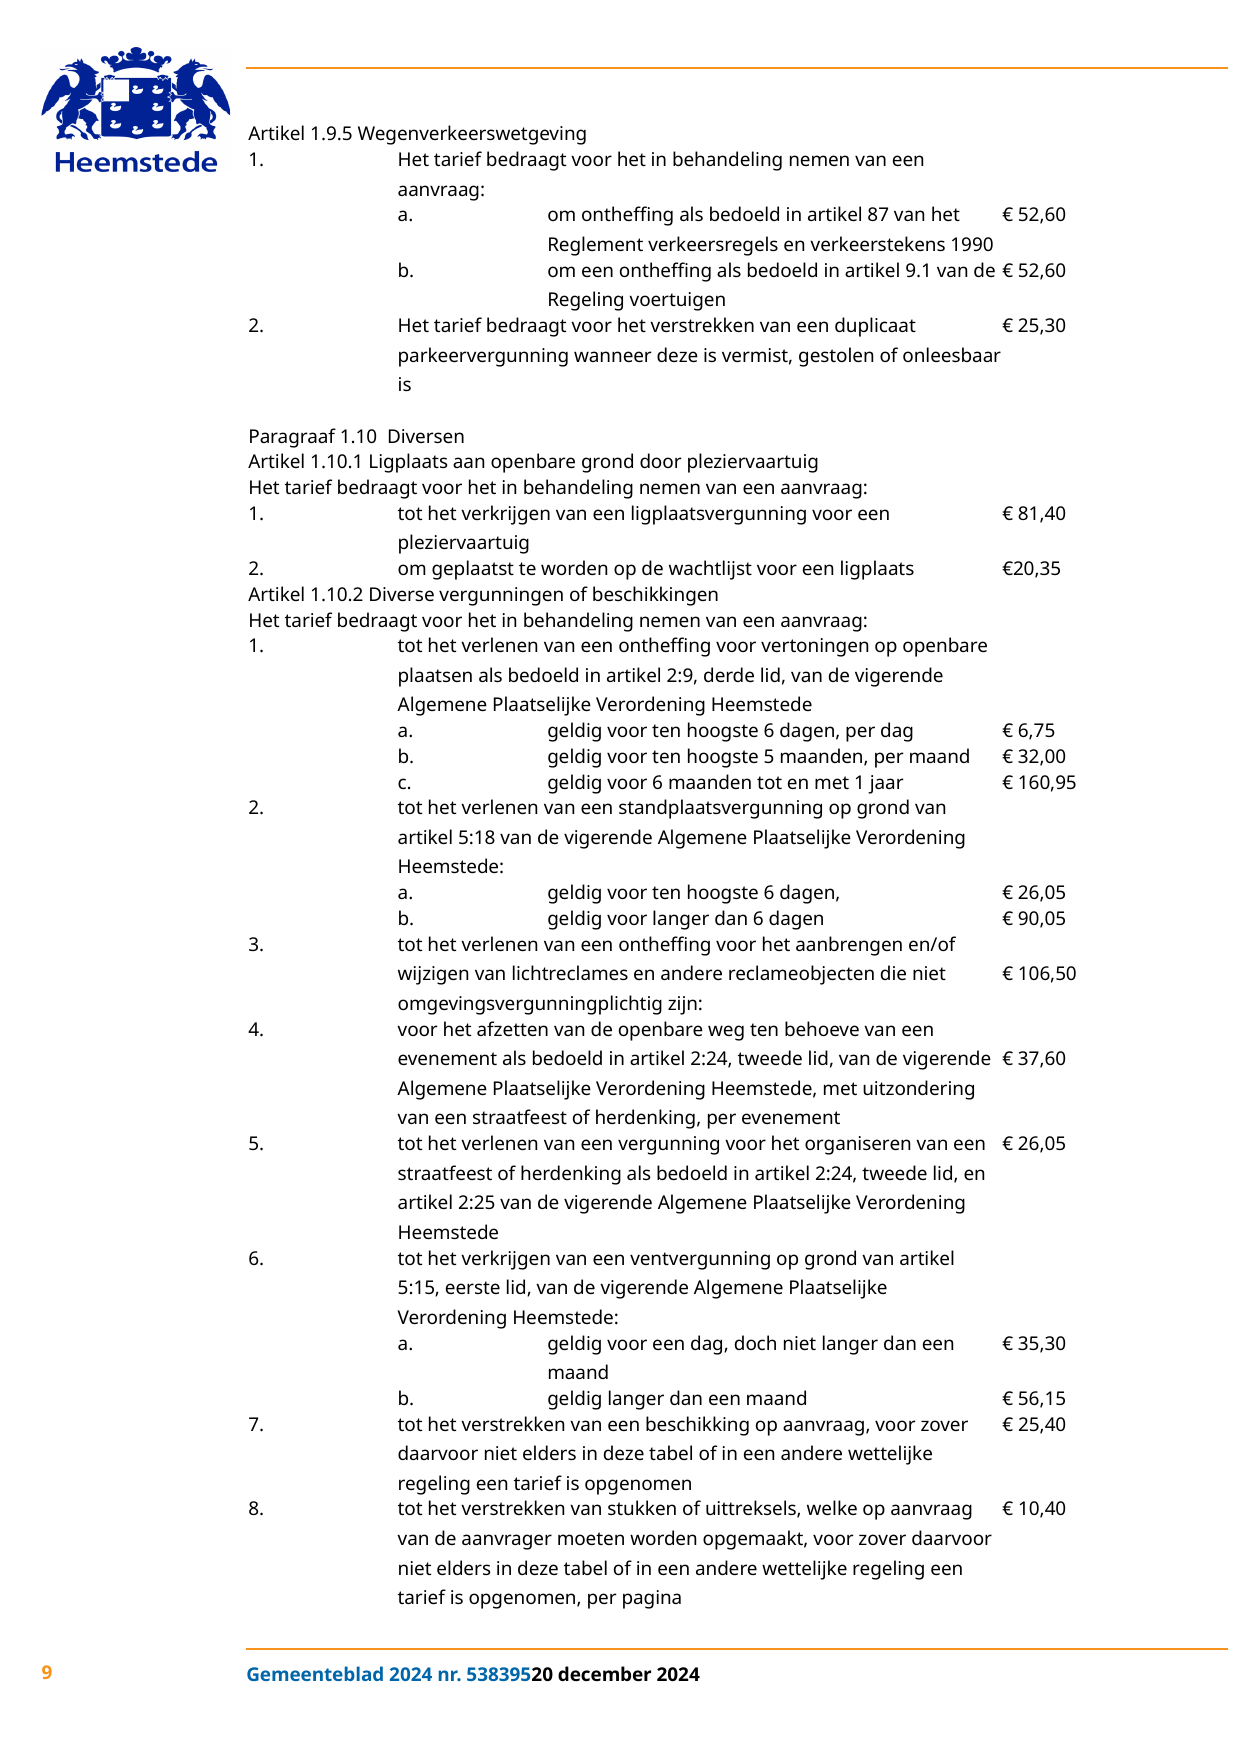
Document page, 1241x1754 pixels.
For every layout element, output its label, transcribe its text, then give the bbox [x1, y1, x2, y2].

table_cell tot het verlenen van een ontheffing voor vertoningen op openbare plaatsen als bedoeld in artikel 2:9, derde lid, van de vigerende Algemene Plaatselijke Verordening Heemstede [398, 633, 1002, 717]
table_cell c. [398, 769, 547, 794]
table_cell geldig voor langer dan 6 dagen [547, 905, 1002, 931]
table_cell [1002, 607, 1152, 632]
table_cell a. [398, 880, 547, 905]
table_cell 5. [248, 1130, 397, 1245]
table_cell [248, 880, 397, 905]
table_cell € 81,40 [1002, 500, 1152, 555]
table_cell Paragraaf 1.10 Diversen [248, 423, 1002, 448]
table_cell a. [398, 202, 547, 257]
table_cell [248, 905, 397, 931]
table_cell voor het afzetten van de openbare weg ten behoeve van een evenement als bedoeld in artikel 2:24, tweede lid, van de vigerende Algemene Plaatselijke Verordening Heemstede, met uitzondering van een straatfeest of herdenking, per evenement [398, 1016, 1002, 1130]
table_cell [248, 769, 397, 794]
table_cell tot het verlenen van een ontheffing voor het aanbrengen en/of wijzigen van lichtreclames en andere reclameobjecten die niet omgevingsvergunningplichtig zijn: [398, 931, 1002, 1016]
table_cell 4. [248, 1016, 397, 1130]
table_cell [1002, 795, 1152, 879]
table_cell geldig langer dan een maand [547, 1385, 1002, 1411]
table_cell [248, 1330, 397, 1385]
table_cell tot het verlenen van een standplaatsvergunning op grond van artikel 5:18 van de vigerende Algemene Plaatselijke Verordening Heemstede: [398, 795, 1002, 879]
table_cell € 52,60 [1002, 202, 1152, 257]
table_cell tot het verkrijgen van een ventvergunning op grond van artikel 5:15, eerste lid, van de vigerende Algemene Plaatselijke Verordening Heemstede: [398, 1245, 1002, 1330]
table_cell 2. [248, 555, 397, 581]
table_cell € 106,50 [1002, 931, 1152, 1016]
table_cell [248, 95, 397, 121]
table_cell € 37,60 [1002, 1016, 1152, 1130]
table_cell Artikel 1.10.1 Ligplaats aan openbare grond door pleziervaartuig [248, 449, 1002, 474]
table_cell [248, 202, 397, 257]
picture [41, 47, 231, 172]
table_cell €20,35 [1002, 555, 1152, 581]
table_cell € 32,00 [1002, 743, 1152, 769]
table_cell € 26,05 [1002, 880, 1152, 905]
table_cell [1002, 146, 1152, 202]
table_cell € 52,60 [1002, 257, 1152, 312]
table_cell a. [398, 718, 547, 743]
table_cell b. [398, 743, 547, 769]
table_cell geldig voor 6 maanden tot en met 1 jaar [547, 769, 1002, 794]
table_cell [1002, 121, 1152, 146]
table_cell [398, 397, 1002, 423]
table_cell tot het verstrekken van stukken of uittreksels, welke op aanvraag van de aanvrager moeten worden opgemaakt, voor zover daarvoor niet elders in deze tabel of in een andere wettelijke regeling een tarief is opgenomen, per pagina [398, 1496, 1002, 1610]
table_cell 1. [248, 146, 397, 202]
table_cell € 6,75 [1002, 718, 1152, 743]
table_cell € 25,30 [1002, 312, 1152, 397]
table_cell € 90,05 [1002, 905, 1152, 931]
table_cell Het tarief bedraagt voor het in behandeling nemen van een aanvraag: [248, 474, 1002, 500]
table_cell [1002, 449, 1152, 474]
table_cell 1. [248, 500, 397, 555]
table_cell [248, 718, 397, 743]
table_cell Het tarief bedraagt voor het verstrekken van een duplicaat parkeervergunning wanneer deze is vermist, gestolen of onleesbaar is [398, 312, 1002, 397]
table_cell [1002, 397, 1152, 423]
table_cell [1002, 1245, 1152, 1330]
table_cell 6. [248, 1245, 397, 1330]
table_cell 8. [248, 1496, 397, 1610]
table_cell Artikel 1.10.2 Diverse vergunningen of beschikkingen [248, 581, 1002, 607]
table_cell [1002, 95, 1152, 121]
table_cell om een ontheffing als bedoeld in artikel 9.1 van de Regeling voertuigen [547, 257, 1002, 312]
table_cell € 10,40 [1002, 1496, 1152, 1610]
table_cell [1002, 423, 1152, 448]
table_cell [1002, 581, 1152, 607]
table_cell tot het verlenen van een vergunning voor het organiseren van een straatfeest of herdenking als bedoeld in artikel 2:24, tweede lid, en artikel 2:25 van de vigerende Algemene Plaatselijke Verordening Heemstede [398, 1130, 1002, 1245]
table_cell [248, 397, 397, 423]
table_cell € 160,95 [1002, 769, 1152, 794]
table_cell € 26,05 [1002, 1130, 1152, 1245]
table_cell tot het verstrekken van een beschikking op aanvraag, voor zover daarvoor niet elders in deze tabel of in een andere wettelijke regeling een tarief is opgenomen [398, 1411, 1002, 1496]
table_cell 2. [248, 312, 397, 397]
table_cell geldig voor ten hoogste 6 dagen, [547, 880, 1002, 905]
table_cell [248, 1385, 397, 1411]
table_cell € 35,30 [1002, 1330, 1152, 1385]
table_cell [248, 257, 397, 312]
table_cell geldig voor ten hoogste 6 dagen, per dag [547, 718, 1002, 743]
table_cell tot het verkrijgen van een ligplaatsvergunning voor een pleziervaartuig [398, 500, 1002, 555]
table_cell b. [398, 905, 547, 931]
table_cell 7. [248, 1411, 397, 1496]
table_cell geldig voor een dag, doch niet langer dan een maand [547, 1330, 1002, 1385]
table_cell 3. [248, 931, 397, 1016]
table_cell € 56,15 [1002, 1385, 1152, 1411]
table_cell om geplaatst te worden op de wachtlijst voor een ligplaats [398, 555, 1002, 581]
table_cell 2. [248, 795, 397, 879]
table_cell Het tarief bedraagt voor het in behandeling nemen van een aanvraag: [398, 146, 1002, 202]
table_cell geldig voor ten hoogste 5 maanden, per maand [547, 743, 1002, 769]
table_cell [398, 95, 1002, 121]
table_cell Het tarief bedraagt voor het in behandeling nemen van een aanvraag: [248, 607, 1002, 632]
table_cell € 25,40 [1002, 1411, 1152, 1496]
table_cell 1. [248, 633, 397, 717]
table_cell [1002, 474, 1152, 500]
table_cell [248, 743, 397, 769]
table_cell [1002, 633, 1152, 717]
table_cell b. [398, 257, 547, 312]
table_cell b. [398, 1385, 547, 1411]
table_cell om ontheffing als bedoeld in artikel 87 van het Reglement verkeersregels en verkeerstekens 1990 [547, 202, 1002, 257]
table_cell Artikel 1.9.5 Wegenverkeerswetgeving [248, 121, 1002, 146]
table_cell a. [398, 1330, 547, 1385]
